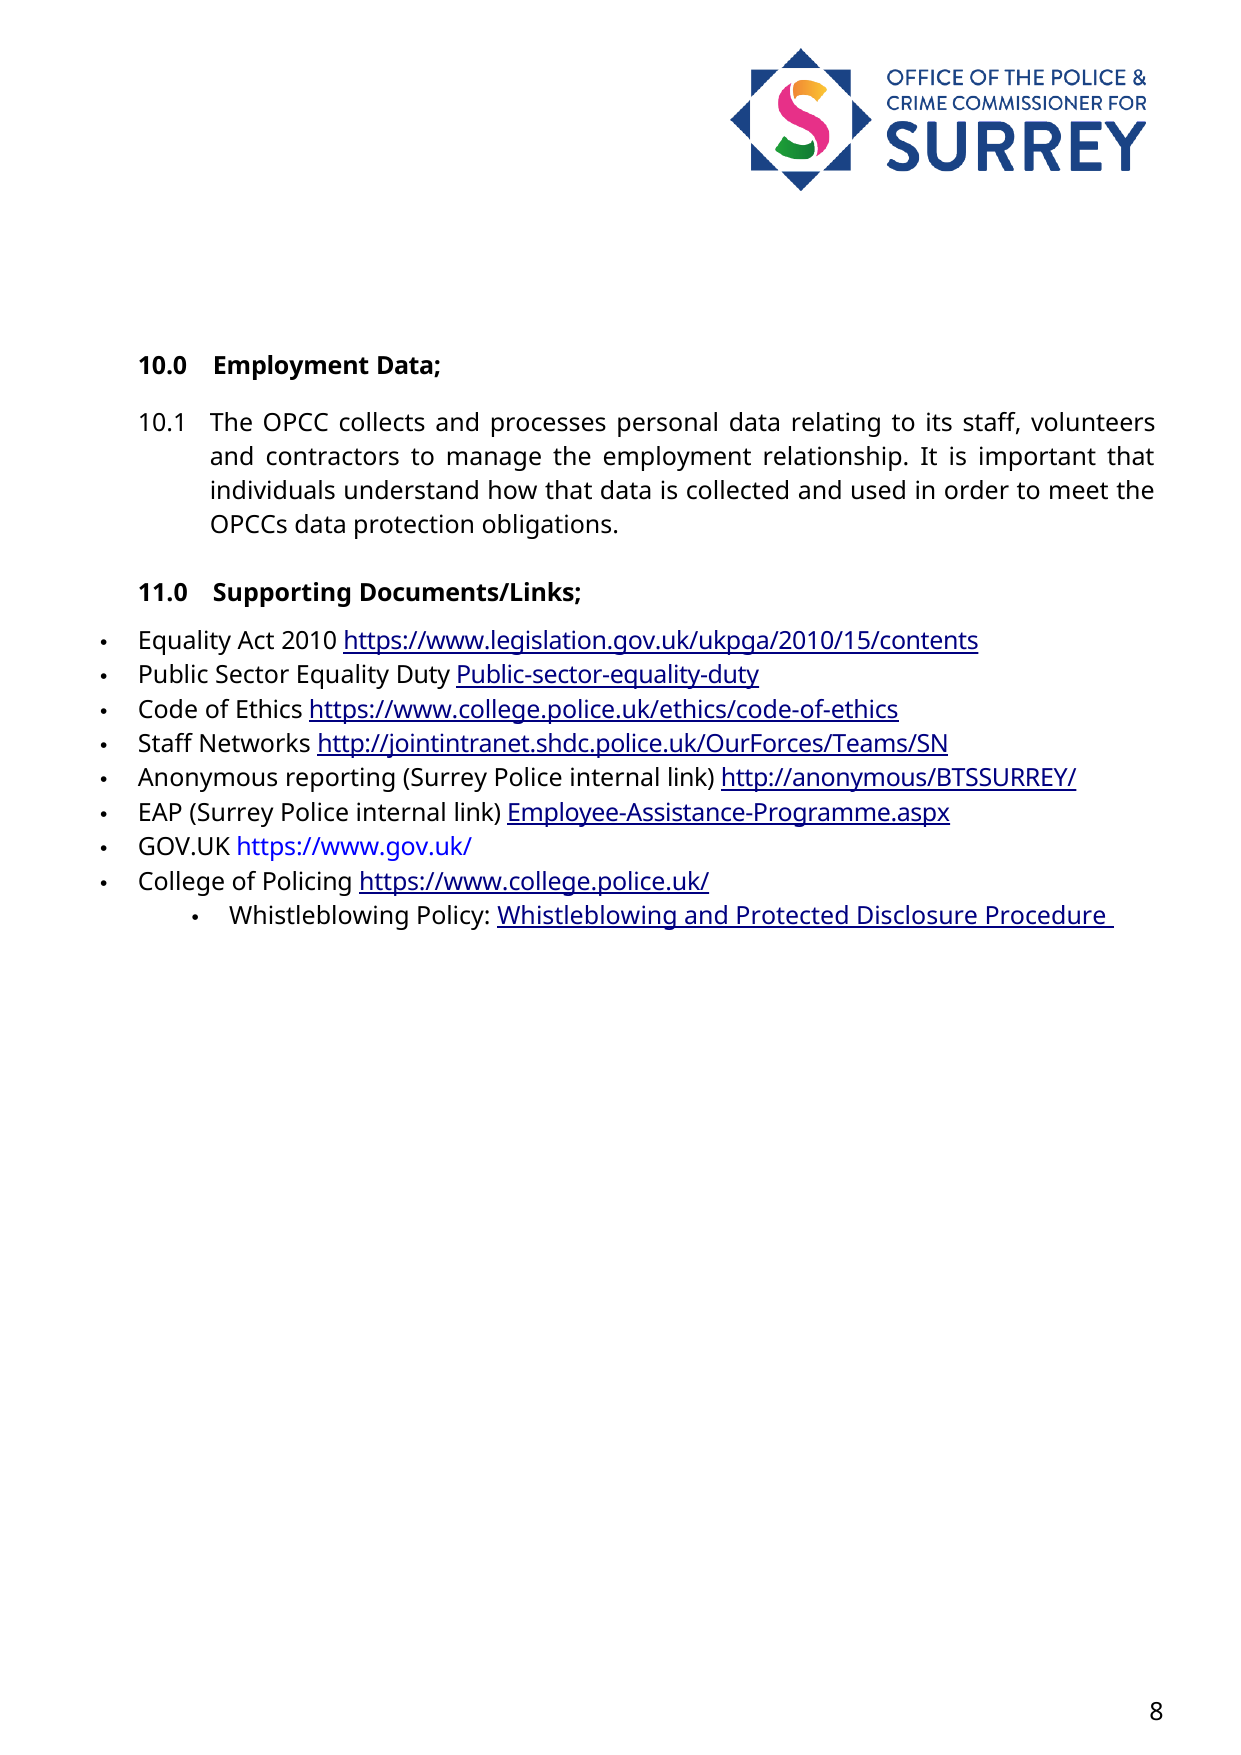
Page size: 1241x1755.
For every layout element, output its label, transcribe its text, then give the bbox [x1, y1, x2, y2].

list Whistleblowing Policy: Whistleblowing and Protected Disclosure Procedure [191, 897, 1163, 931]
subtitle 11.0 Supporting Documents/Links; [138, 574, 1163, 609]
list College of Policing https://www.college.police.uk/ [100, 863, 1163, 897]
subtitle 10.0 Employment Data; [138, 347, 1163, 381]
list Public Sector Equality Duty Public-sector-equality-duty [100, 657, 1163, 691]
list Anonymous reporting (Surrey Police internal link) http://anonymous/BTSSURREY/ [100, 760, 1163, 794]
list Code of Ethics https://www.college.police.uk/ethics/code-of-ethics [100, 691, 1163, 725]
list Staff Networks http://jointintranet.shdc.police.uk/OurForces/Teams/SN [100, 726, 1163, 760]
text 10.1 The OPCC collects and processes personal data relating to its staff, volunteers and contractors to manage the employment relationship. It is important that individuals understand how that data is collected and used in order to meet the OPCCs data protection obligations. [138, 404, 1156, 541]
list GOV.UK https://www.gov.uk/ [100, 829, 1163, 863]
list EAP (Surrey Police internal link) Employee-Assistance-Programme.aspx [100, 794, 1163, 828]
list Equality Act 2010 https://www.legislation.gov.uk/ukpga/2010/15/contents [100, 623, 1163, 657]
